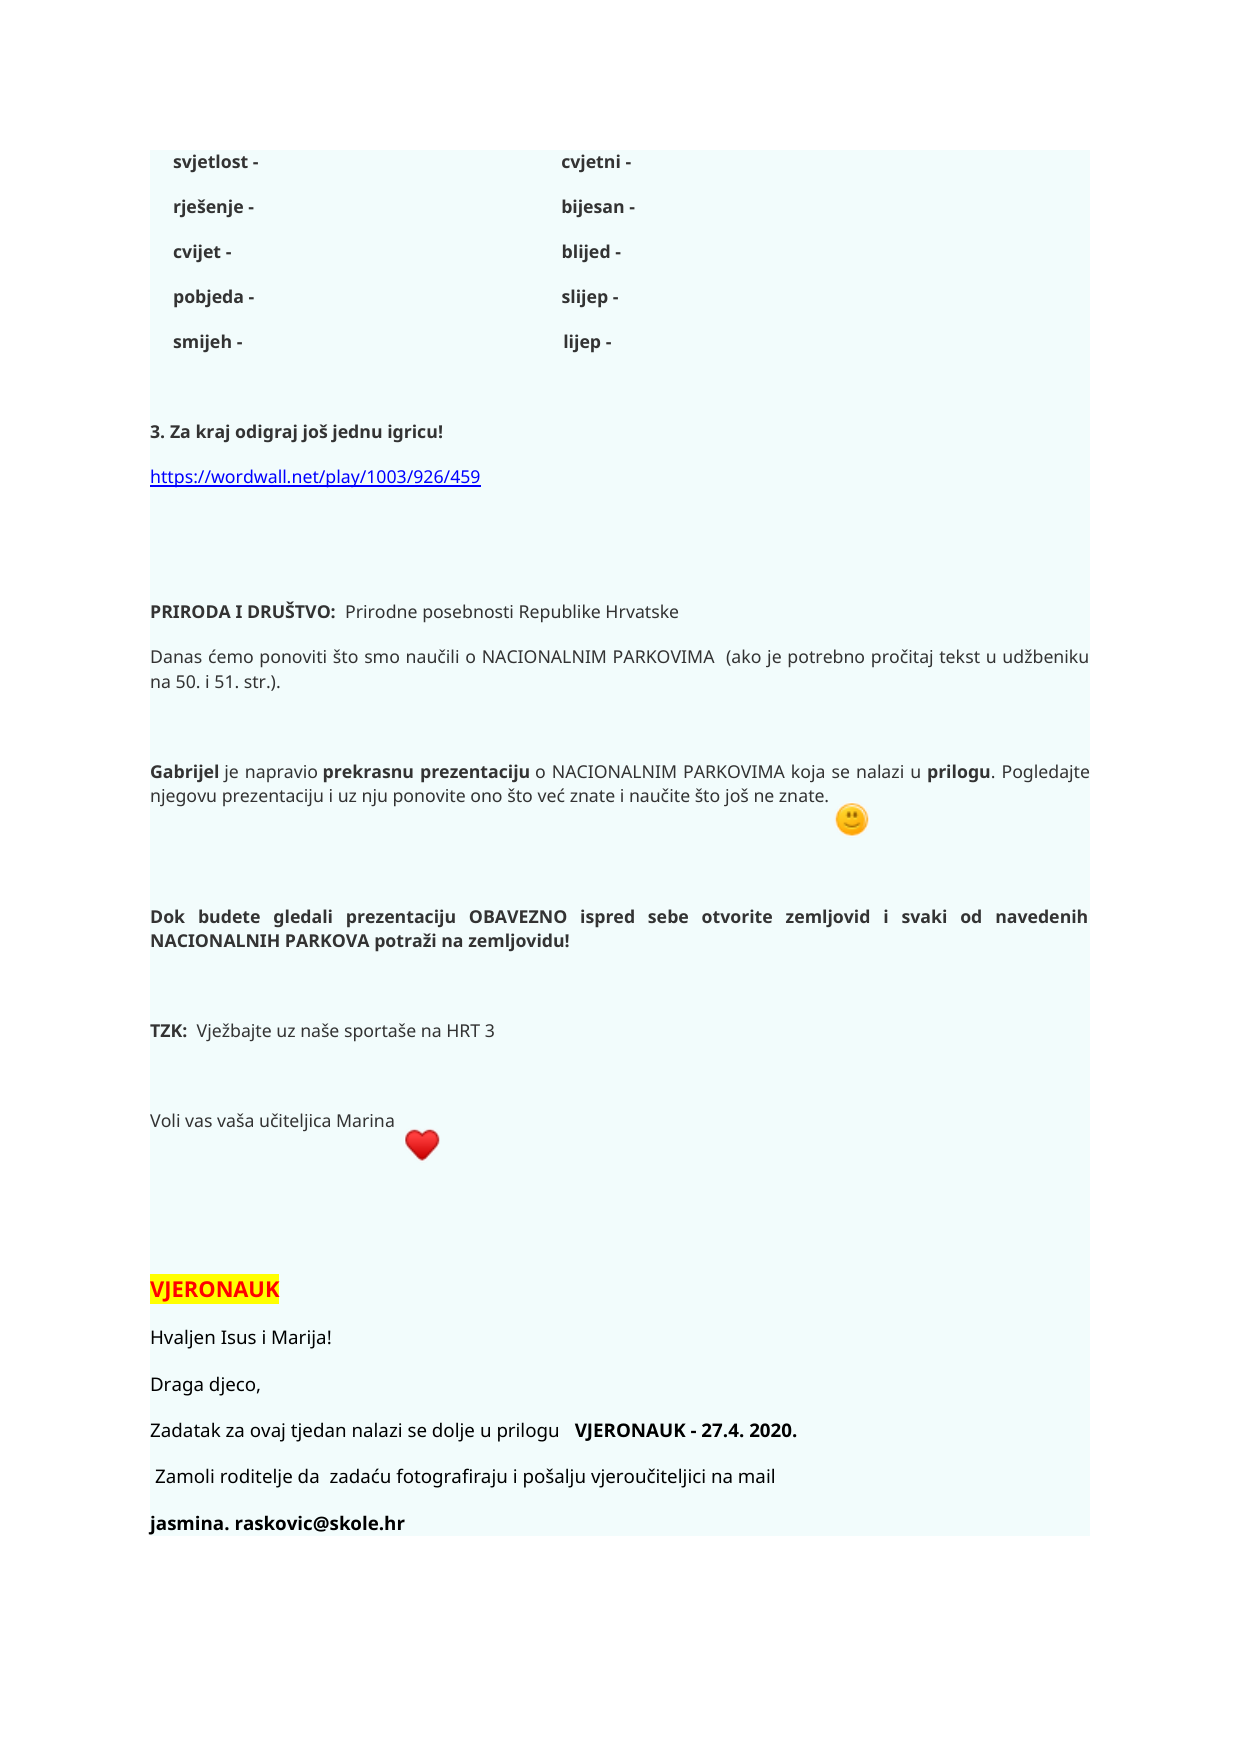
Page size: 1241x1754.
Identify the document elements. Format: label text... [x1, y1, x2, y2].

text Dok budete gledali prezentaciju OBAVEZNO ispred sebe otvorite zemljovid i svaki od navedenih NACIONALNIH PARKOVA potraži na zemljovidu! [150, 904, 1090, 952]
text Hvaljen Isus i Marija! [150, 1324, 1090, 1350]
text svjetlost - cvjetni - [150, 150, 1090, 174]
text https://wordwall.net/play/1003/926/459 [150, 465, 1090, 489]
text Gabrijel je napravio prekrasnu prezentaciju o NACIONALNIM PARKOVIMA koja se nalazi u prilogu. Pogledajte njegovu prezentaciju i uz nju ponovite ono što već znate i naučite što još ne znate. [150, 759, 1090, 838]
text pobjeda - slijep - [150, 285, 1090, 309]
text Danas ćemo ponoviti što smo naučili o NACIONALNIM PARKOVIMA (ako je potrebno pročitaj tekst u udžbeniku na 50. i 51. str.). [150, 645, 1090, 693]
text Draga djeco, [150, 1371, 1090, 1396]
text TZK: Vježbajte uz naše sportaše na HRT 3 [150, 1018, 1090, 1042]
text cvijet - blijed - [150, 240, 1090, 264]
text VJERONAUK [150, 1274, 1090, 1304]
text jasmina. raskovic@skole.hr [150, 1510, 1090, 1536]
text Zamoli roditelje da zadaću fotografiraju i pošalju vjeroučiteljici na mail [150, 1464, 1090, 1489]
text rješenje - bijesan - [150, 195, 1090, 219]
text 3. Za kraj odigraj još jednu igricu! [150, 420, 1090, 444]
text Zadatak za ovaj tjedan nalazi se dolje u prilogu VJERONAUK - 27.4. 2020. [150, 1417, 1090, 1443]
text Voli vas vaša učiteljica Marina [150, 1108, 1090, 1163]
text smijeh - lijep - [150, 330, 1090, 354]
text PRIRODA I DRUŠTVO: Prirodne posebnosti Republike Hrvatske [150, 600, 1090, 624]
